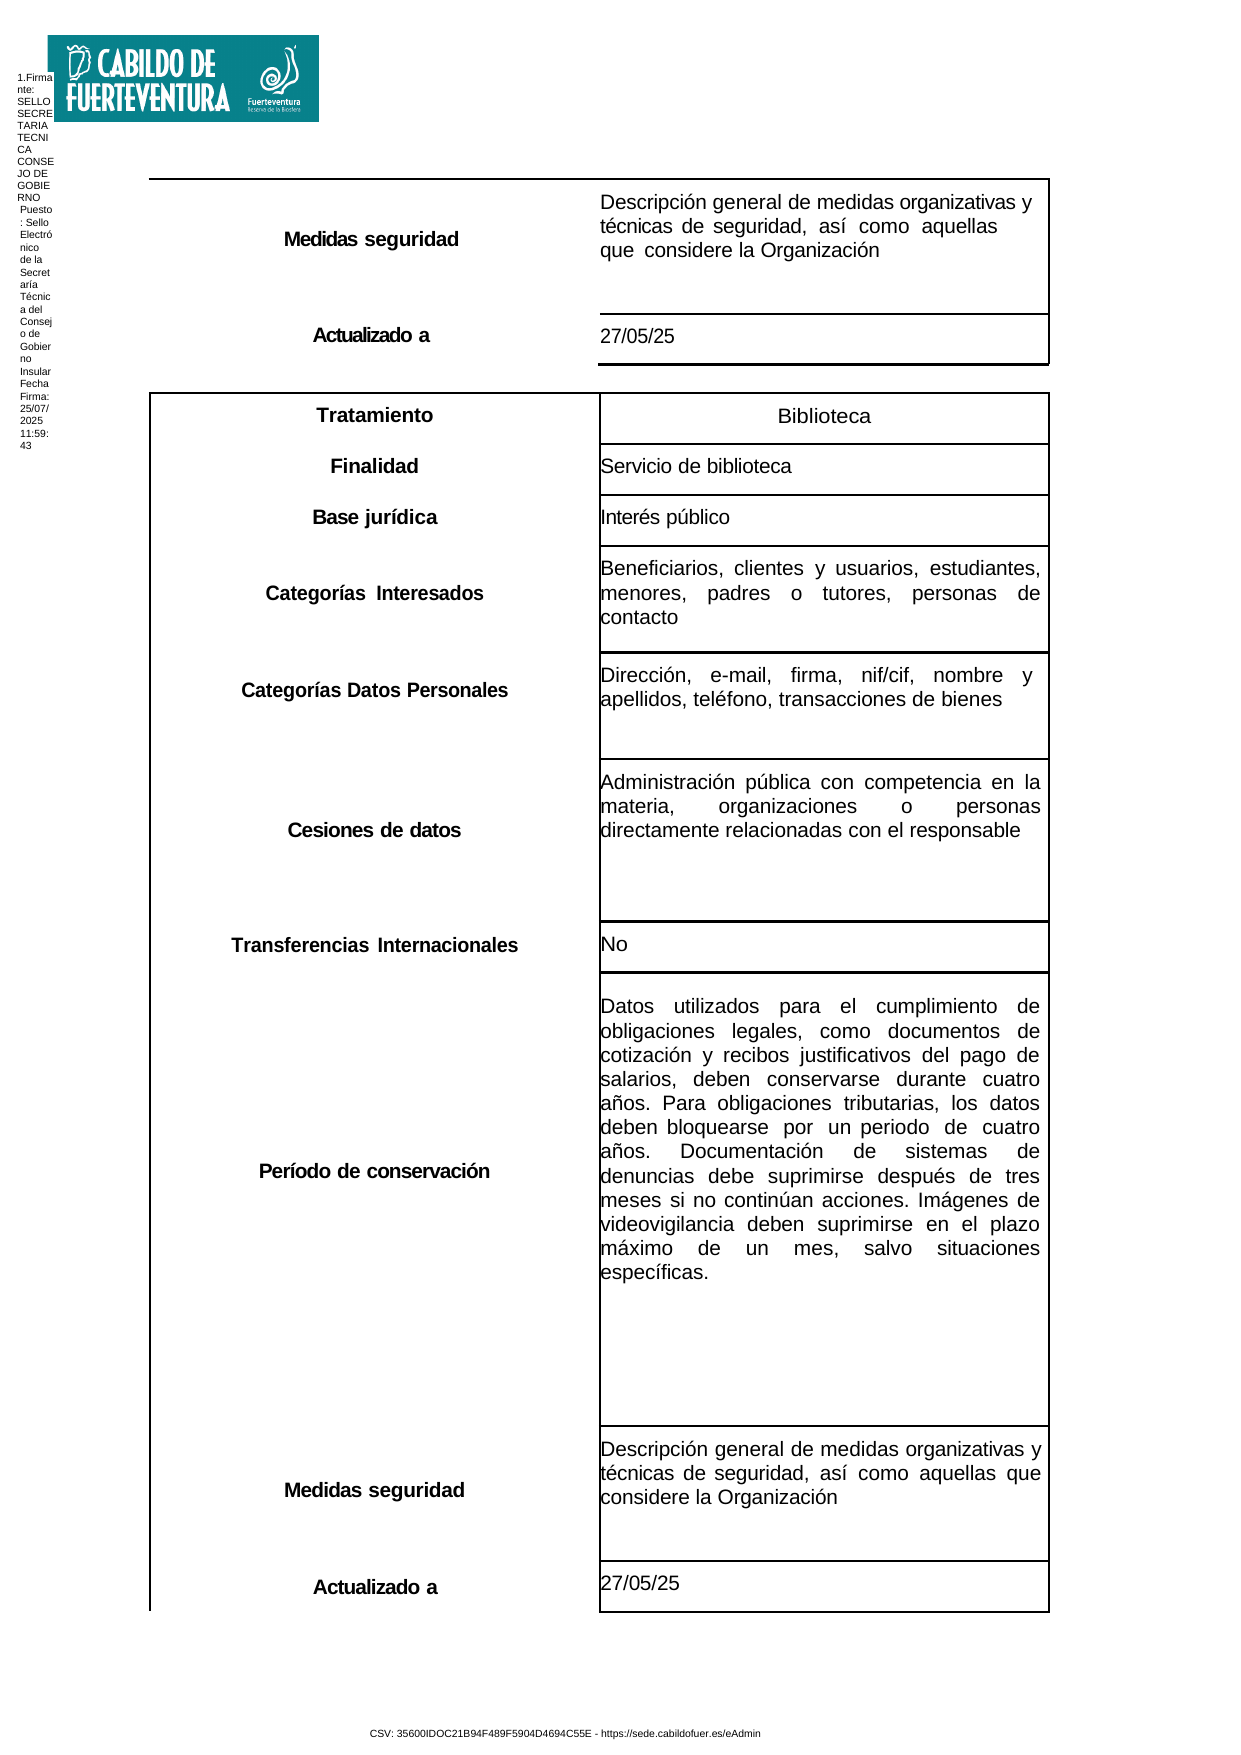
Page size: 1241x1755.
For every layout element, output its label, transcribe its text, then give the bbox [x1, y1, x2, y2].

table_header Biblioteca [601, 394, 1048, 443]
table_cell 27/05/25 [601, 1562, 1048, 1611]
table_cell Descripción general de medidas organizativas y técnicas de seguridad, así como aquellas que considere la Organización [601, 1427, 1048, 1560]
table_cell Interés público [601, 496, 1048, 544]
table_cell Beneficiarios, clientes y usuarios, estudiantes, menores, padres o tutores, personas de contacto [601, 547, 1048, 651]
table_header Tratamiento Finalidad Base jurídica Categorías Interesados Categorías Datos Personales Cesiones de datos Transferencias Internacionales Período de conservación Medidas seguridad Actualizado a [151, 394, 599, 1611]
table_cell Servicio de biblioteca [601, 445, 1048, 494]
table_cell Dirección, e-mail, firma, nif/cif, nombre y apellidos, teléfono, transacciones de bienes [601, 654, 1048, 758]
table_cell Datos utilizados para el cumplimiento de obligaciones legales, como documentos de cotización y recibos justificativos del pago de salarios, deben conservarse durante cuatro años. Para obligaciones tributarias, los datos deben bloquearse por un periodo de cuatro años. Documentación de sistemas de denuncias debe suprimirse después de tres meses si no continúan acciones. Imágenes de videovigilancia deben suprimirse en el plazo máximo de un mes, salvo situaciones específicas. [601, 974, 1048, 1425]
table_cell No [601, 923, 1048, 971]
text 1.Firmante: SELLO SECRETARIA TECNICA CONSEJO DE GOBIERNO [17, 72, 54, 204]
table_cell Administración pública con competencia en la materia, organizaciones o personas directamente relacionadas con el responsable [601, 760, 1048, 920]
text Puesto: Sello Electrónico de la Secretaría Técnica del Consejo de Gobierno Insular Fecha Firma: 25/07/2025 11:59:43 [20, 204, 53, 452]
